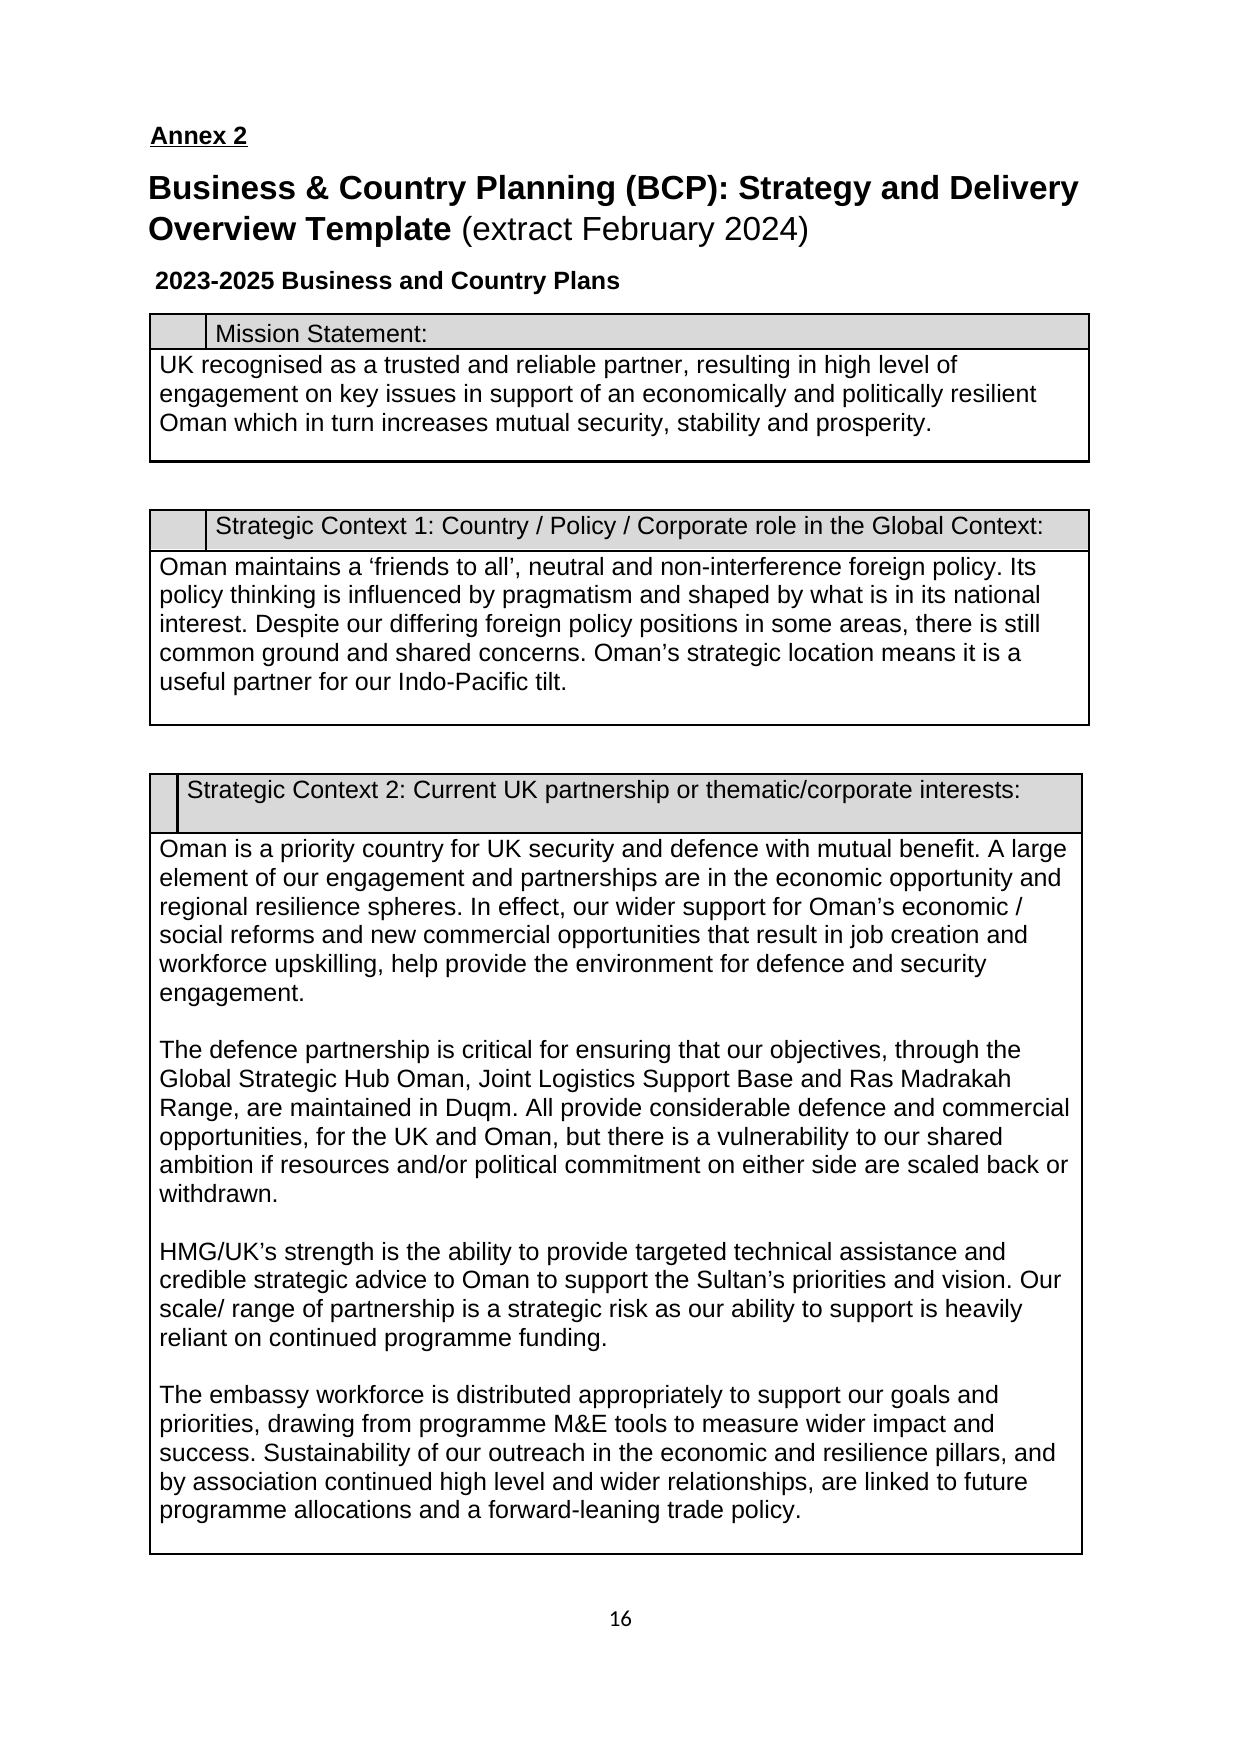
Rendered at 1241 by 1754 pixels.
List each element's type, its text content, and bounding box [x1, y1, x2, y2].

table_header Mission Statement: [207, 315, 1088, 348]
table_cell Oman maintains a ‘friends to all’, neutral and non-interference foreign policy. Its policy thinking is influenced by pragmatism and shaped by what is in its national interest. Despite our differing foreign policy positions in some areas, there is still common ground and shared concerns. Oman’s strategic location means it is a useful partner for our Indo-Pacific tilt. [151, 552, 1088, 724]
table_cell Oman is a priority country for UK security and defence with mutual benefit. A large element of our engagement and partnerships are in the economic opportunity and regional resilience spheres. In effect, our wider support for Oman’s economic / social reforms and new commercial opportunities that result in job creation and workforce upskilling, help provide the environment for defence and security engagement. The defence partnership is critical for ensuring that our objectives, through the Global Strategic Hub Oman, Joint Logistics Support Base and Ras Madrakah Range, are maintained in Duqm. All provide considerable defence and commercial opportunities, for the UK and Oman, but there is a vulnerability to our shared ambition if resources and/or political commitment on either side are scaled back or withdrawn. HMG/UK’s strength is the ability to provide targeted technical assistance and credible strategic advice to Oman to support the Sultan’s priorities and vision. Our scale/ range of partnership is a strategic risk as our ability to support is heavily reliant on continued programme funding. The embassy workforce is distributed appropriately to support our goals and priorities, drawing from programme M&E tools to measure wider impact and success. Sustainability of our outreach in the economic and resilience pillars, and by association continued high level and wider relationships, are linked to future programme allocations and a forward-leaning trade policy. [151, 834, 1081, 1553]
table_header [151, 511, 205, 549]
table_header Strategic Context 1: Country / Policy / Corporate role in the Global Context: [207, 511, 1088, 549]
text Business & Country Planning (BCP): Strategy and Delivery Overview Template (extract February 2024) [148, 168, 1092, 247]
text Annex 2 [150, 121, 1090, 149]
table_header [151, 775, 176, 832]
table_cell UK recognised as a trusted and reliable partner, resulting in high level of engagement on key issues in support of an economically and politically resilient Oman which in turn increases mutual security, stability and prosperity. [151, 350, 1088, 460]
table_header [151, 315, 205, 348]
text 2023-2025 Business and Country Plans [148, 266, 1092, 295]
table_header Strategic Context 2: Current UK partnership or thematic/corporate interests: [179, 775, 1081, 832]
